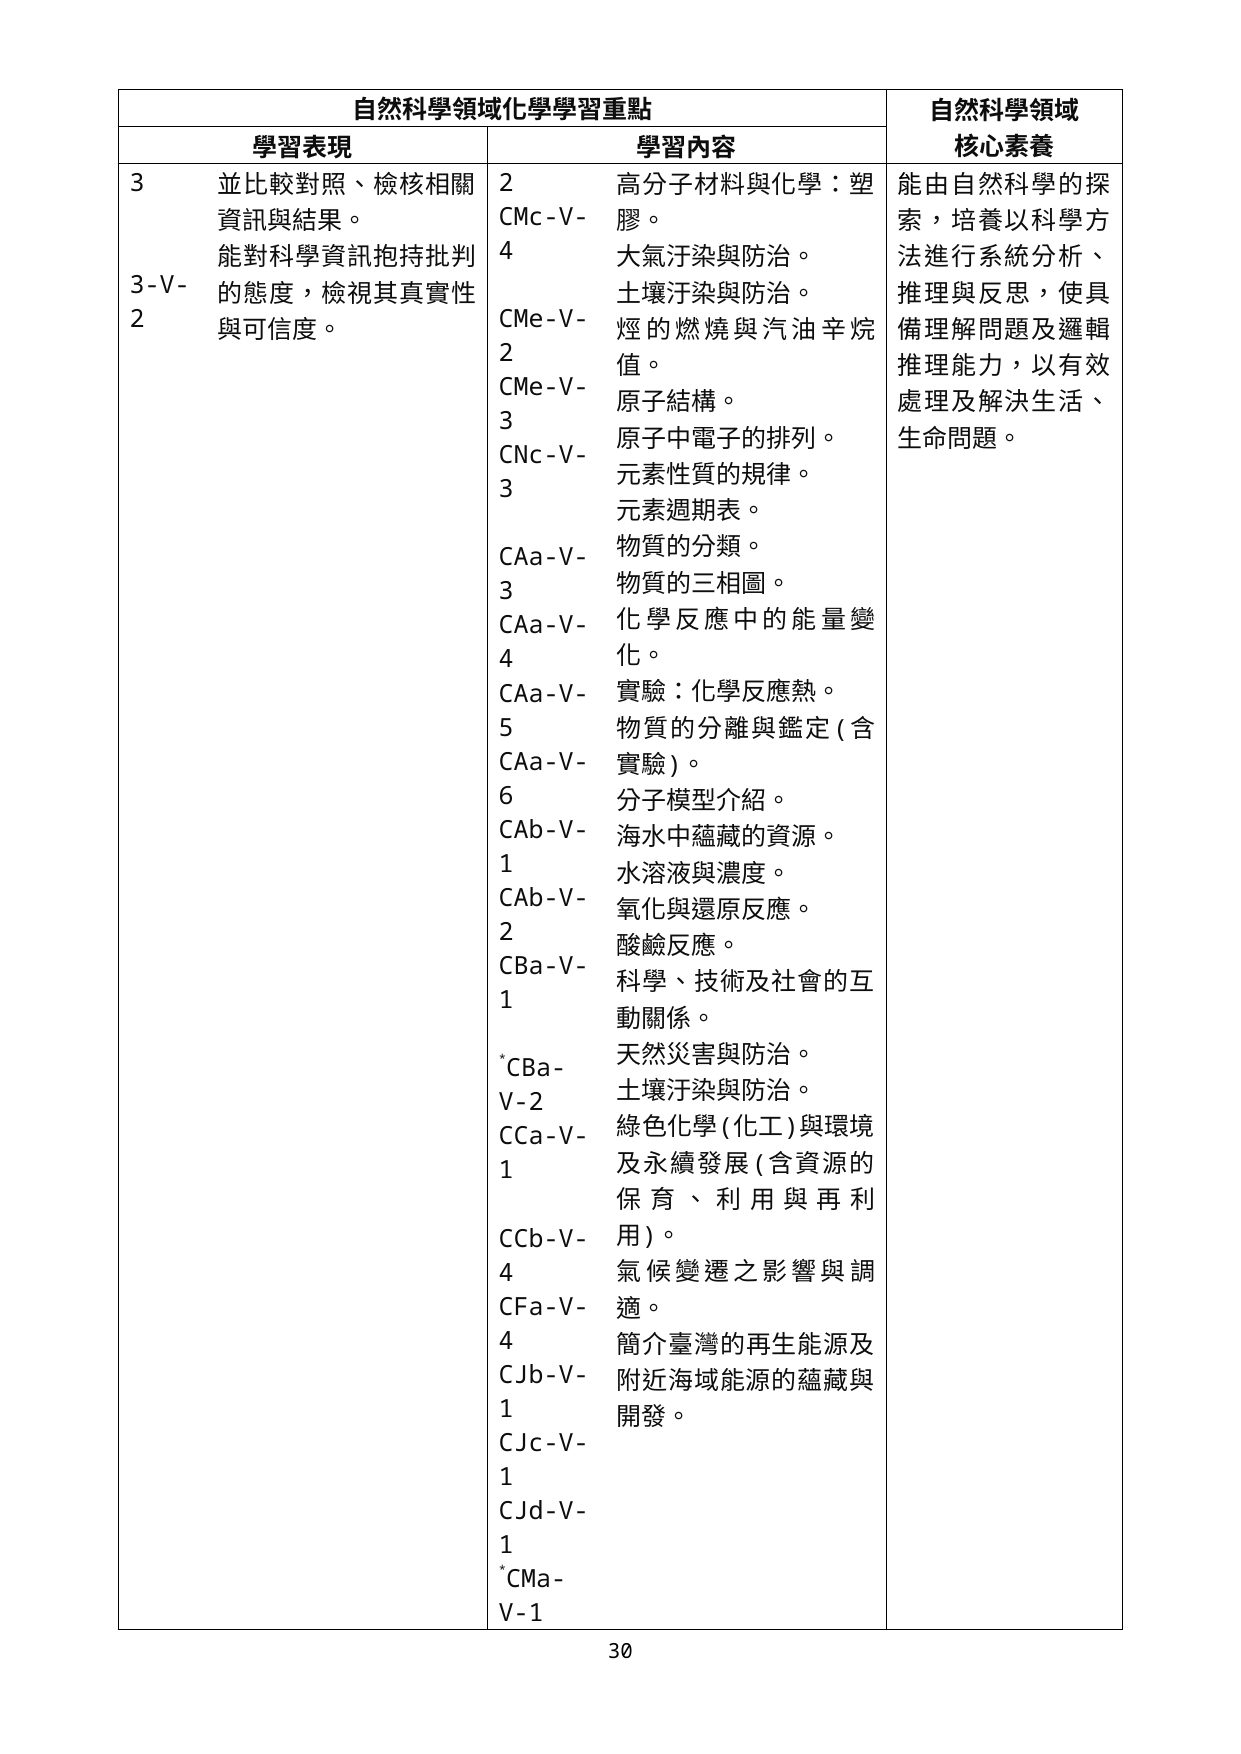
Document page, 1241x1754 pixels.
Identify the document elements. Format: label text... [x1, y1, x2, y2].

table_cell 3 3-V-2 [119, 164, 206, 1629]
table_cell 學習表現 [119, 127, 487, 163]
table_cell 高分子材料與化學：塑膠。 大氣汙染與防治。 土壤汙染與防治。 烴的燃燒與汽油辛烷值。 原子結構。 原子中電子的排列。 元素性質的規律。 元素週期表。 物質的分類。 物質的三相圖。 化學反應中的能量變化。 實驗：化學反應熱。 物質的分離與鑑定(含實驗)。 分子模型介紹。 海水中蘊藏的資源。 水溶液與濃度。 氧化與還原反應。 酸鹼反應。 科學、技術及社會的互動關係。 天然災害與防治。 土壤汙染與防治。 綠色化學(化工)與環境及永續發展(含資源的保育、利用與再利用)。 氣候變遷之影響與調適。 簡介臺灣的再生能源及附近海域能源的蘊藏與開發。 [605, 164, 886, 1629]
table_header 自然科學領域 核心素養 [887, 90, 1122, 163]
table_cell 學習內容 [488, 127, 886, 163]
table_cell 能由自然科學的探索，培養以科學方法進行系統分析、推理與反思，使具備理解問題及邏輯推理能力，以有效處理及解決生活、生命問題。 [887, 164, 1122, 1629]
table_cell 2 CMc-V-4 CMe-V-2 CMe-V-3 CNc-V-3 CAa-V-3 CAa-V-4 CAa-V-5 CAa-V-6 CAb-V-1 CAb-V-2 CBa-V-1 *CBa-V-2 CCa-V-1 CCb-V-4 CFa-V-4 CJb-V-1 CJc-V-1 CJd-V-1 *CMa-V-1 [488, 164, 605, 1629]
table_cell 並比較對照、檢核相關資訊與結果。 能對科學資訊抱持批判的態度，檢視其真實性與可信度。 [206, 164, 487, 1629]
table_header 自然科學領域化學學習重點 [119, 90, 886, 126]
